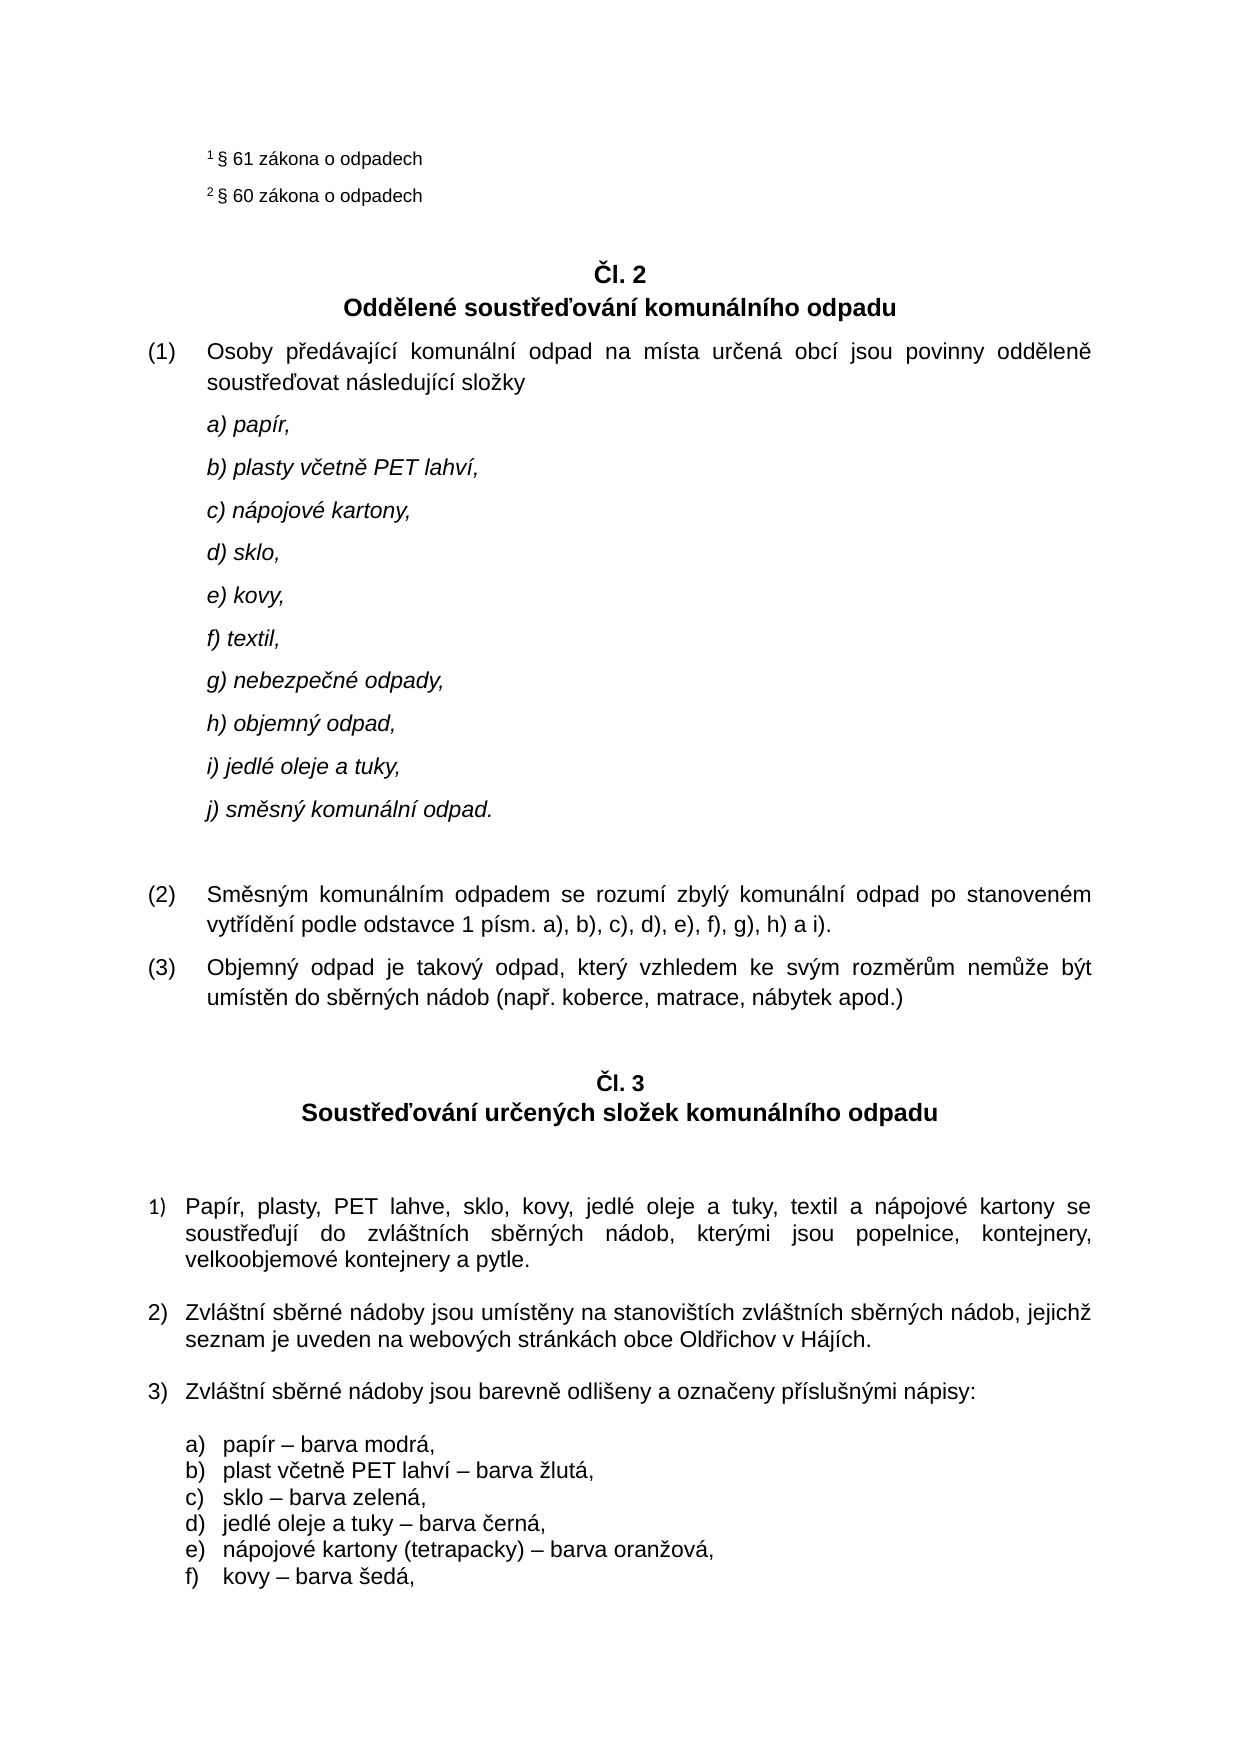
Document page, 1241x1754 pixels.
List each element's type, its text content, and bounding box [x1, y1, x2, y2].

text e) kovy, [207, 582, 1093, 608]
text d) sklo, [207, 539, 1093, 566]
list Zvláštní sběrné nádoby jsou umístěny na stanovištích zvláštních sběrných nádob, jejichž seznam je uveden na webových stránkách obce Oldřichov v Hájích. [148, 1299, 1093, 1352]
text f) textil, [207, 625, 1093, 651]
list Směsným komunálním odpadem se rozumí zbylý komunální odpad po stanoveném vytřídění podle odstavce 1 písm. a), b), c), d), e), f), g), h) a i). [148, 881, 1093, 937]
list plast včetně PET lahví – barva žlutá, [185, 1457, 1093, 1484]
text 1 § 61 zákona o odpadech [207, 148, 1093, 169]
list kovy – barva šedá, [185, 1563, 1093, 1589]
list sklo – barva zelená, [185, 1484, 1093, 1510]
text g) nebezpečné odpady, [207, 667, 1093, 694]
text c) nápojové kartony, [207, 497, 1093, 523]
list Papír, plasty, PET lahve, sklo, kovy, jedlé oleje a tuky, textil a nápojové kartony se soustřeďují do zvláštních sběrných nádob, kterými jsou popelnice, kontejnery, velkoobjemové kontejnery a pytle. [148, 1192, 1093, 1273]
subtitle Čl. 2 Oddělené soustřeďování komunálního odpadu [148, 260, 1093, 321]
text h) objemný odpad, [207, 710, 1093, 736]
list Objemný odpad je takový odpad, který vzhledem ke svým rozměrům nemůže být umístěn do sběrných nádob (např. koberce, matrace, nábytek apod.) [148, 954, 1093, 1010]
text a) papír, [207, 411, 1093, 437]
list Zvláštní sběrné nádoby jsou barevně odlišeny a označeny příslušnými nápisy: [148, 1378, 1093, 1404]
list Osoby předávající komunální odpad na místa určená obcí jsou povinny odděleně soustřeďovat následující složky [148, 338, 1093, 395]
text j) směsný komunální odpad. [207, 796, 1093, 822]
text 2 § 60 zákona o odpadech [207, 185, 1093, 206]
text i) jedlé oleje a tuky, [207, 753, 1093, 779]
list nápojové kartony (tetrapacky) – barva oranžová, [185, 1536, 1093, 1563]
text b) plasty včetně PET lahví, [207, 454, 1093, 480]
list jedlé oleje a tuky – barva černá, [185, 1510, 1093, 1536]
text Čl. 3 [148, 1069, 1093, 1096]
subtitle Soustřeďování určených složek komunálního odpadu [148, 1098, 1093, 1126]
list papír – barva modrá, [185, 1431, 1093, 1457]
